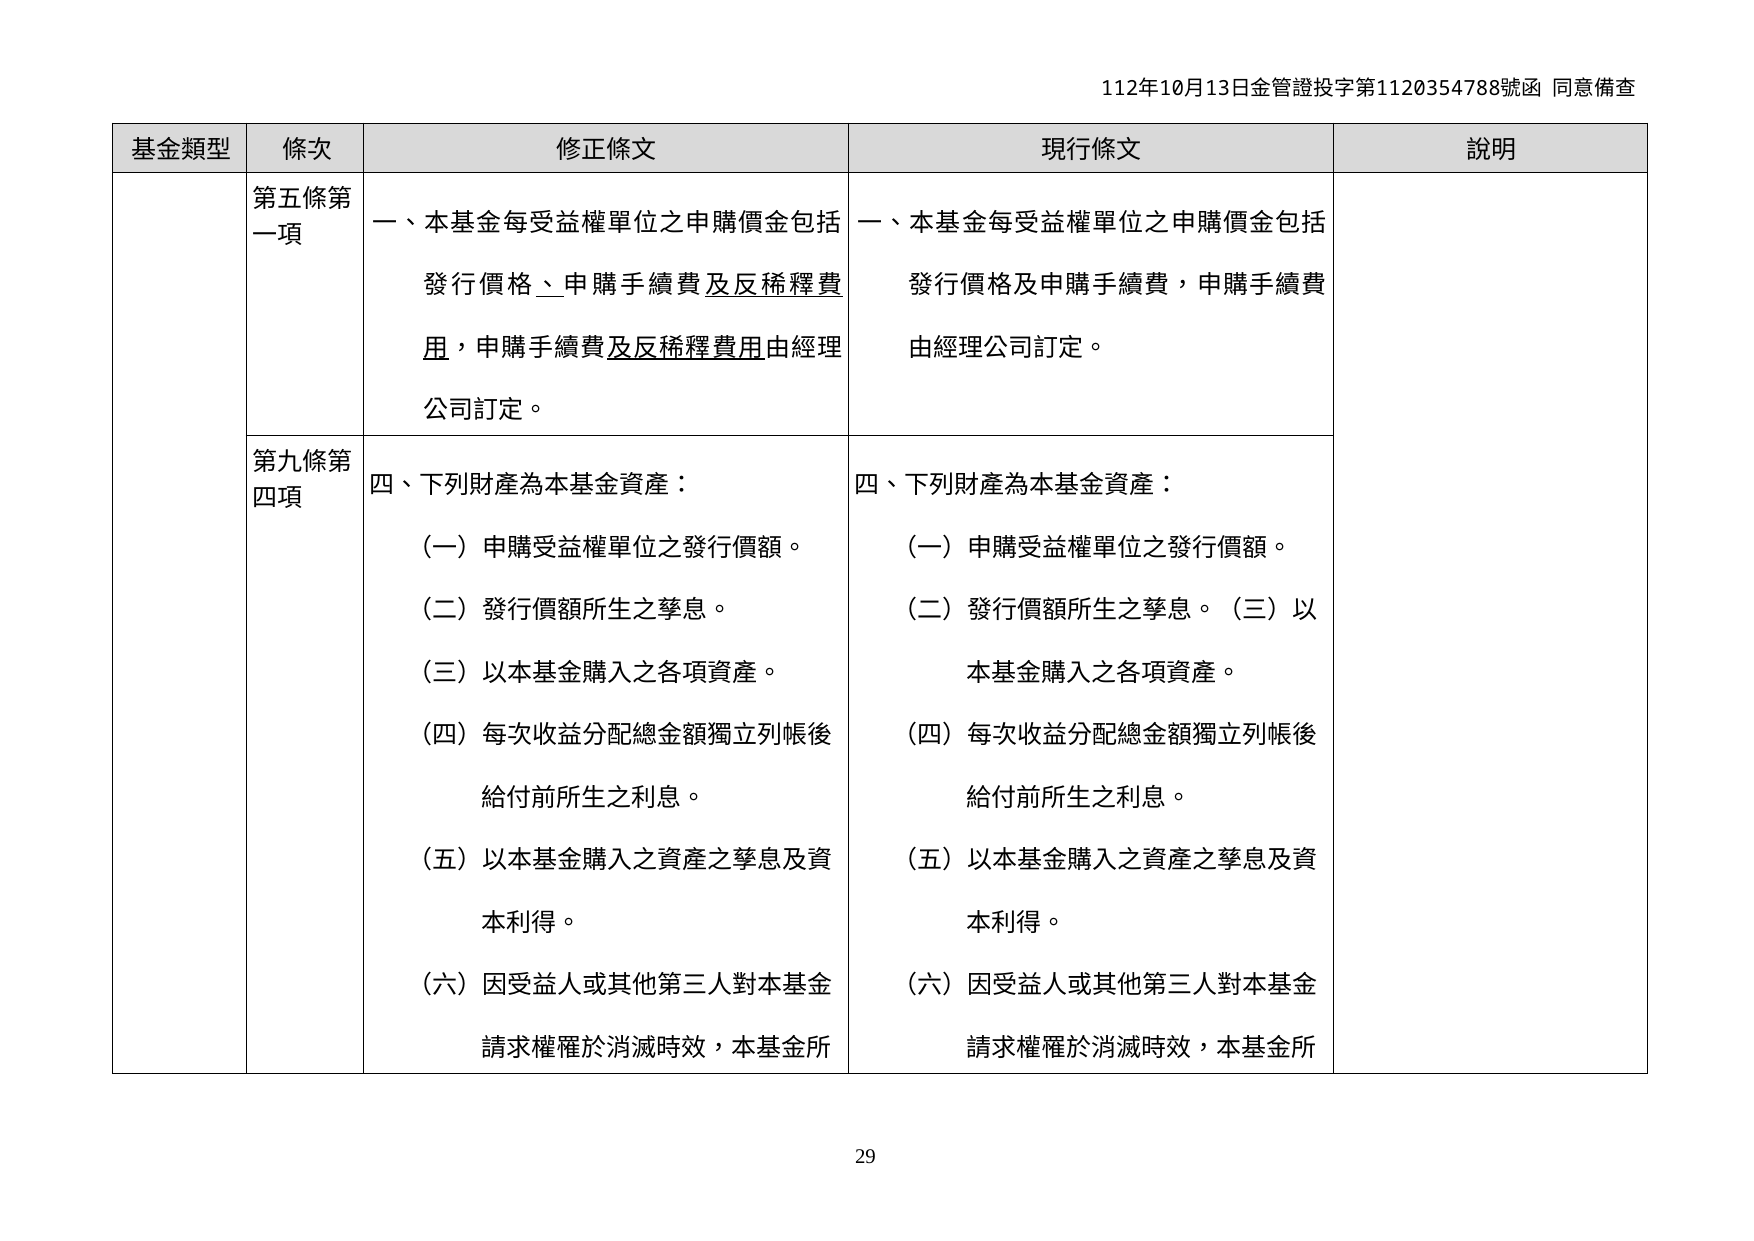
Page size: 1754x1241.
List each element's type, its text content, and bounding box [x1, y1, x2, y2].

table_cell 一、本基金每受益權單位之申購價金包括發行價格及申購手續費，申購手續費由經理公司訂定。 [849, 173, 1333, 434]
table_header 說明 [1334, 124, 1647, 172]
table_cell [1334, 173, 1647, 1072]
table_header 條次 [247, 124, 363, 172]
table_cell 第五條第一項 [247, 173, 363, 434]
table_cell 四、下列財產為本基金資產： （一）申購受益權單位之發行價額。 （二）發行價額所生之孳息。 （三）以本基金購入之各項資產。 （四）每次收益分配總金額獨立列帳後給付前所生之利息。 （五）以本基金購入之資產之孳息及資本利得。 （六）因受益人或其他第三人對本基金請求權罹於消滅時效，本基金所 [364, 436, 848, 1072]
table_header 修正條文 [364, 124, 848, 172]
table_header 現行條文 [849, 124, 1333, 172]
table_cell 四、下列財產為本基金資產： （一）申購受益權單位之發行價額。 （二）發行價額所生之孳息。（三）以本基金購入之各項資產。 （四）每次收益分配總金額獨立列帳後給付前所生之利息。 （五）以本基金購入之資產之孳息及資本利得。 （六）因受益人或其他第三人對本基金請求權罹於消滅時效，本基金所 [849, 436, 1333, 1072]
table_cell 第九條第四項 [247, 436, 363, 1072]
table_header 基金類型 [113, 124, 246, 172]
table_cell [113, 173, 246, 1072]
table_cell 一、本基金每受益權單位之申購價金包括發行價格、申購手續費及反稀釋費用，申購手續費及反稀釋費用由經理公司訂定。 [364, 173, 848, 434]
